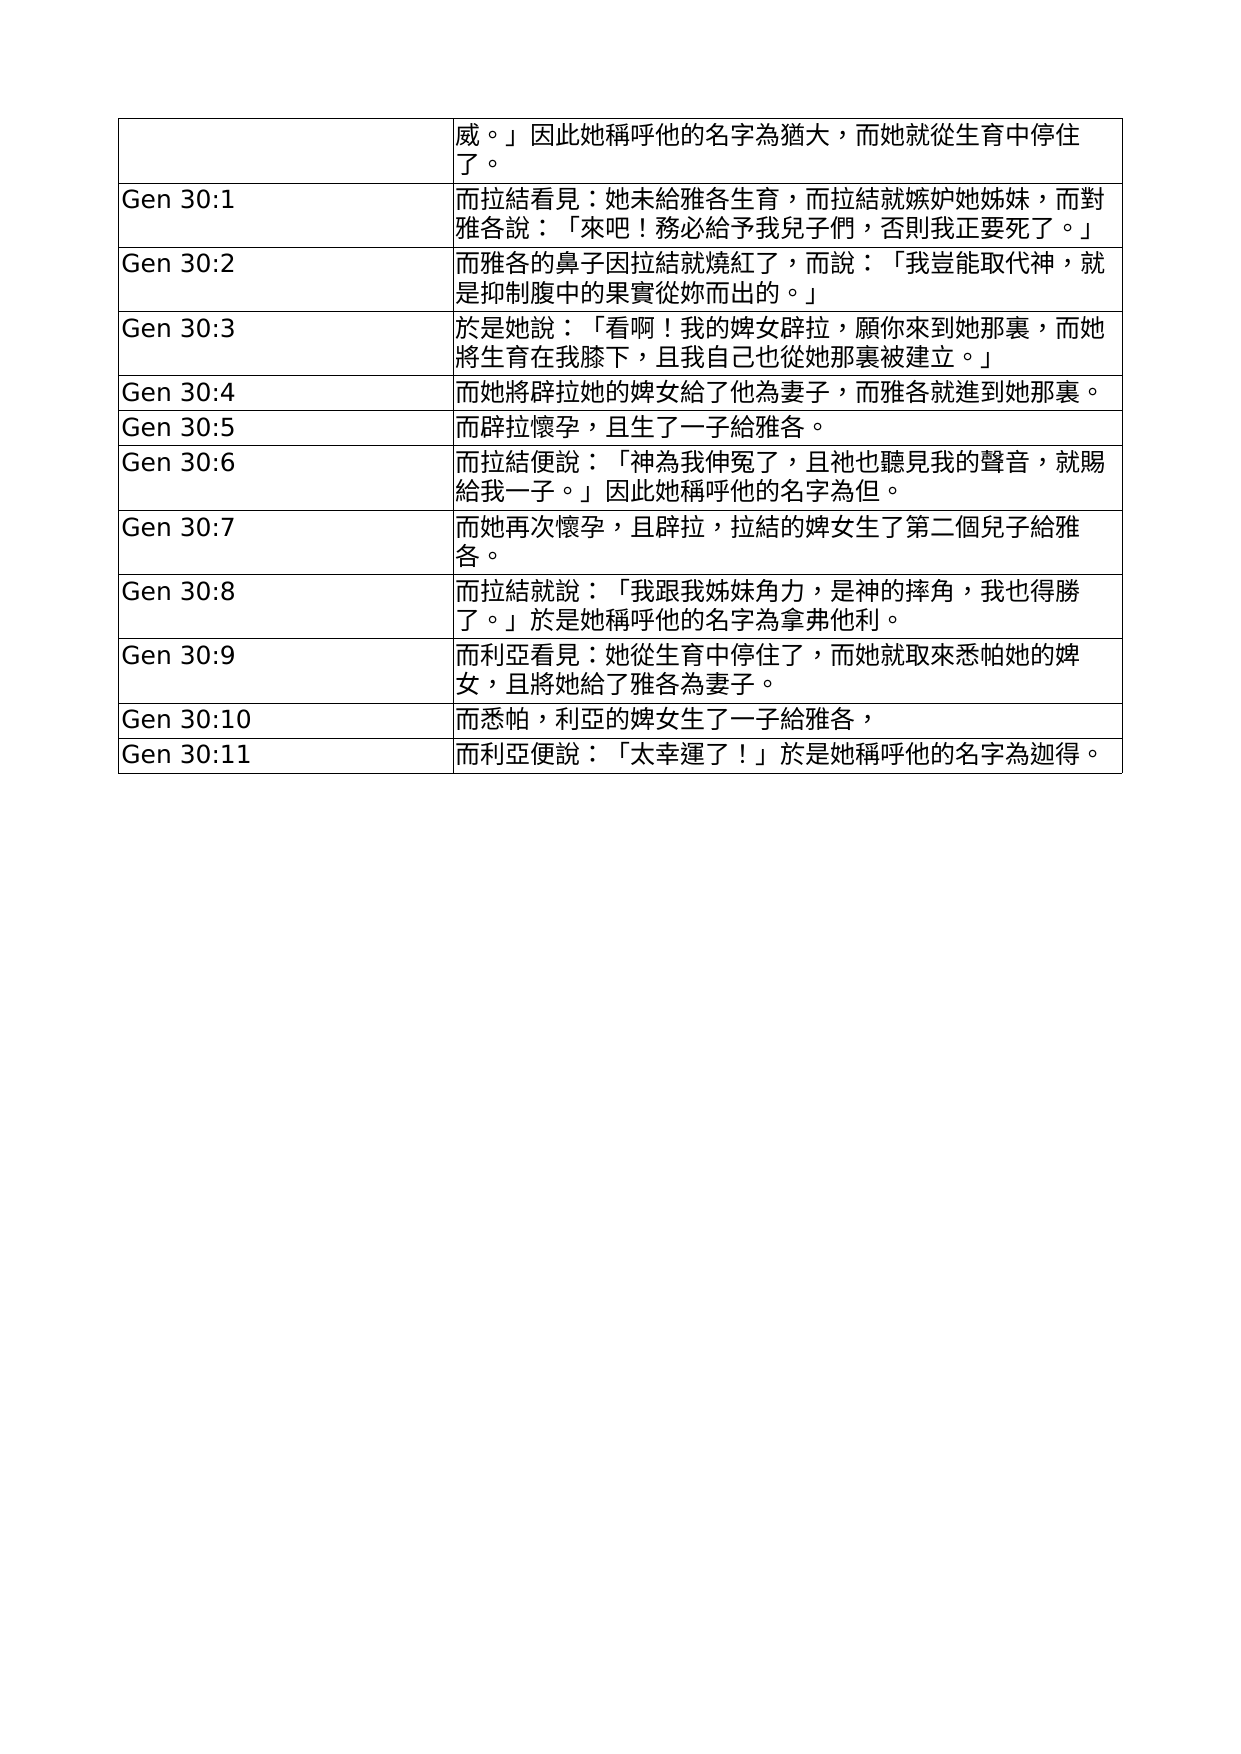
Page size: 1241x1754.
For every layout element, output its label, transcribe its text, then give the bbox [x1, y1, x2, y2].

table_cell 而辟拉懷孕，且生了一子給雅各。 [454, 411, 1122, 445]
table_cell Gen 30:4 [119, 376, 453, 410]
table_cell 而拉結看見：她未給雅各生育，而拉結就嫉妒她姊妹，而對雅各說：「來吧！務必給予我兒子們，否則我正要死了。」 [454, 184, 1122, 247]
table_cell 而她將辟拉她的婢女給了他為妻子，而雅各就進到她那裏。 [454, 376, 1122, 410]
table_cell 而利亞看見：她從生育中停住了，而她就取來悉帕她的婢女，且將她給了雅各為妻子。 [454, 639, 1122, 702]
table_cell Gen 30:8 [119, 575, 453, 638]
table_cell Gen 30:3 [119, 312, 453, 375]
table_cell Gen 30:2 [119, 248, 453, 311]
table_cell 而利亞便說：「太幸運了！」於是她稱呼他的名字為迦得。 [454, 739, 1122, 773]
table_cell Gen 30:10 [119, 704, 453, 738]
table_cell Gen 30:1 [119, 184, 453, 247]
table_cell 威。」因此她稱呼他的名字為猶大，而她就從生育中停住了。 [454, 119, 1122, 182]
table_cell 而悉帕，利亞的婢女生了一子給雅各， [454, 704, 1122, 738]
table_cell Gen 30:11 [119, 739, 453, 773]
table_cell 於是她說：「看啊！我的婢女辟拉，願你來到她那裏，而她將生育在我膝下，且我自己也從她那裏被建立。」 [454, 312, 1122, 375]
table_cell [119, 119, 453, 182]
table_cell Gen 30:6 [119, 446, 453, 510]
table_cell 而拉結就說：「我跟我姊妹角力，是神的摔角，我也得勝了。」於是她稱呼他的名字為拿弗他利。 [454, 575, 1122, 638]
table_cell Gen 30:9 [119, 639, 453, 702]
table_cell 而雅各的鼻子因拉結就燒紅了，而說：「我豈能取代神，就是抑制腹中的果實從妳而出的。」 [454, 248, 1122, 311]
table_cell 而她再次懷孕，且辟拉，拉結的婢女生了第二個兒子給雅各。 [454, 511, 1122, 574]
table_cell Gen 30:7 [119, 511, 453, 574]
table_cell 而拉結便說：「神為我伸冤了，且祂也聽見我的聲音，就賜給我一子。」因此她稱呼他的名字為但。 [454, 446, 1122, 510]
table_cell Gen 30:5 [119, 411, 453, 445]
